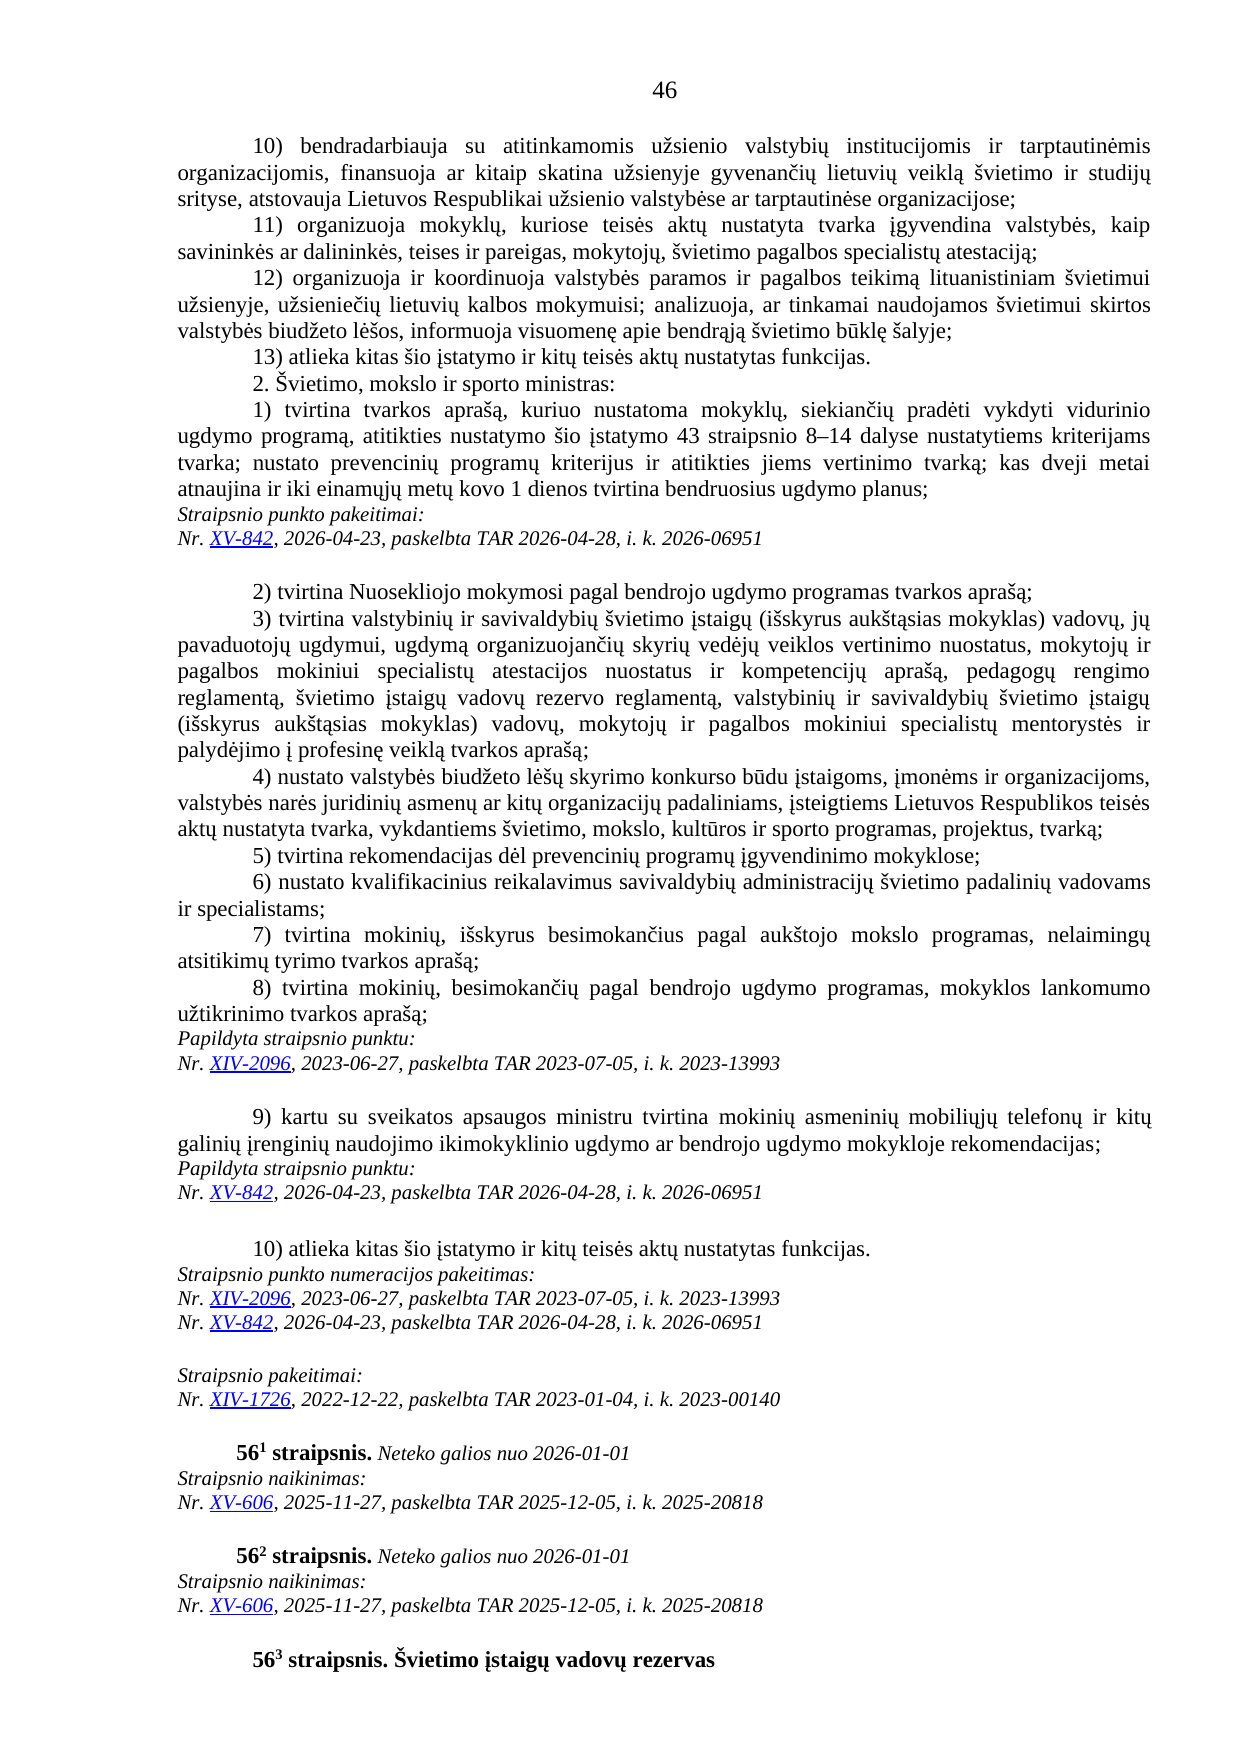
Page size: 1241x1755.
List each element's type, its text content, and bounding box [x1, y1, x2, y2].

text Nr. XV-606, 2025-11-27, paskelbta TAR 2025-12-05, i. k. 2025-20818 [177, 1490, 1152, 1514]
text 5) tvirtina rekomendacijas dėl prevencinių programų įgyvendinimo mokyklose; [177, 842, 1152, 868]
text Straipsnio pakeitimai: [177, 1362, 1152, 1387]
text 563 straipsnis. Švietimo įstaigų vadovų rezervas [177, 1646, 1152, 1672]
text Nr. XV-842, 2026-04-23, paskelbta TAR 2026-04-28, i. k. 2026-06951 [177, 1310, 1152, 1334]
text 561 straipsnis. Neteko galios nuo 2026-01-01 [177, 1439, 1152, 1466]
text 2. Švietimo, mokslo ir sporto ministras: [177, 370, 1152, 396]
text Papildyta straipsnio punktu: [177, 1156, 1152, 1180]
text 4) nustato valstybės biudžeto lėšų skyrimo konkurso būdu įstaigoms, įmonėms ir organizacijoms, valstybės narės juridinių asmenų ar kitų organizacijų padaliniams, įsteigtiems Lietuvos Respublikos teisės aktų nustatyta tvarka, vykdantiems švietimo, mokslo, kultūros ir sporto programas, projektus, tvarką; [177, 763, 1152, 842]
text 3) tvirtina valstybinių ir savivaldybių švietimo įstaigų (išskyrus aukštąsias mokyklas) vadovų, jų pavaduotojų ugdymui, ugdymą organizuojančių skyrių vedėjų veiklos vertinimo nuostatus, mokytojų ir pagalbos mokiniui specialistų atestacijos nuostatus ir kompetencijų aprašą, pedagogų rengimo reglamentą, švietimo įstaigų vadovų rezervo reglamentą, valstybinių ir savivaldybių švietimo įstaigų (išskyrus aukštąsias mokyklas) vadovų, mokytojų ir pagalbos mokiniui specialistų mentorystės ir palydėjimo į profesinę veiklą tvarkos aprašą; [177, 605, 1152, 763]
text 13) atlieka kitas šio įstatymo ir kitų teisės aktų nustatytas funkcijas. [177, 343, 1152, 370]
text Nr. XV-842, 2026-04-23, paskelbta TAR 2026-04-28, i. k. 2026-06951 [177, 1180, 1152, 1204]
text 1) tvirtina tvarkos aprašą, kuriuo nustatoma mokyklų, siekiančių pradėti vykdyti vidurinio ugdymo programą, atitikties nustatymo šio įstatymo 43 straipsnio 8–14 dalyse nustatytiems kriterijams tvarka; nustato prevencinių programų kriterijus ir atitikties jiems vertinimo tvarką; kas dveji metai atnaujina ir iki einamųjų metų kovo 1 dienos tvirtina bendruosius ugdymo planus; [177, 396, 1152, 501]
text Papildyta straipsnio punktu: [177, 1026, 1152, 1050]
text Nr. XIV-1726, 2022-12-22, paskelbta TAR 2023-01-04, i. k. 2023-00140 [177, 1387, 1152, 1411]
text 10) atlieka kitas šio įstatymo ir kitų teisės aktų nustatytas funkcijas. [177, 1233, 1152, 1262]
text Nr. XIV-2096, 2023-06-27, paskelbta TAR 2023-07-05, i. k. 2023-13993 [177, 1286, 1152, 1310]
text 2) tvirtina Nuosekliojo mokymosi pagal bendrojo ugdymo programas tvarkos aprašą; [177, 578, 1152, 605]
text Straipsnio punkto pakeitimai: [177, 501, 1152, 526]
text Nr. XV-842, 2026-04-23, paskelbta TAR 2026-04-28, i. k. 2026-06951 [177, 526, 1152, 549]
text Nr. XV-606, 2025-11-27, paskelbta TAR 2025-12-05, i. k. 2025-20818 [177, 1593, 1152, 1617]
text 8) tvirtina mokinių, besimokančių pagal bendrojo ugdymo programas, mokyklos lankomumo užtikrinimo tvarkos aprašą; [177, 974, 1152, 1026]
text Straipsnio naikinimas: [177, 1466, 1152, 1490]
text Straipsnio naikinimas: [177, 1569, 1152, 1593]
text 562 straipsnis. Neteko galios nuo 2026-01-01 [177, 1543, 1152, 1569]
text Nr. XIV-2096, 2023-06-27, paskelbta TAR 2023-07-05, i. k. 2023-13993 [177, 1050, 1152, 1074]
text 7) tvirtina mokinių, išskyrus besimokančius pagal aukštojo mokslo programas, nelaimingų atsitikimų tyrimo tvarkos aprašą; [177, 921, 1152, 974]
text 12) organizuoja ir koordinuoja valstybės paramos ir pagalbos teikimą lituanistiniam švietimui užsienyje, užsieniečių lietuvių kalbos mokymuisi; analizuoja, ar tinkamai naudojamos švietimui skirtos valstybės biudžeto lėšos, informuoja visuomenę apie bendrąją švietimo būklę šalyje; [177, 264, 1152, 343]
text 11) organizuoja mokyklų, kuriose teisės aktų nustatyta tvarka įgyvendina valstybės, kaip savininkės ar dalininkės, teises ir pareigas, mokytojų, švietimo pagalbos specialistų atestaciją; [177, 212, 1152, 264]
text 9) kartu su sveikatos apsaugos ministru tvirtina mokinių asmeninių mobiliųjų telefonų ir kitų galinių įrenginių naudojimo ikimokyklinio ugdymo ar bendrojo ugdymo mokykloje rekomendacijas; [177, 1103, 1152, 1156]
text Straipsnio punkto numeracijos pakeitimas: [177, 1262, 1152, 1286]
text 10) bendradarbiauja su atitinkamomis užsienio valstybių institucijomis ir tarptautinėmis organizacijomis, finansuoja ar kitaip skatina užsienyje gyvenančių lietuvių veiklą švietimo ir studijų srityse, atstovauja Lietuvos Respublikai užsienio valstybėse ar tarptautinėse organizacijose; [177, 132, 1152, 212]
text 6) nustato kvalifikacinius reikalavimus savivaldybių administracijų švietimo padalinių vadovams ir specialistams; [177, 868, 1152, 921]
